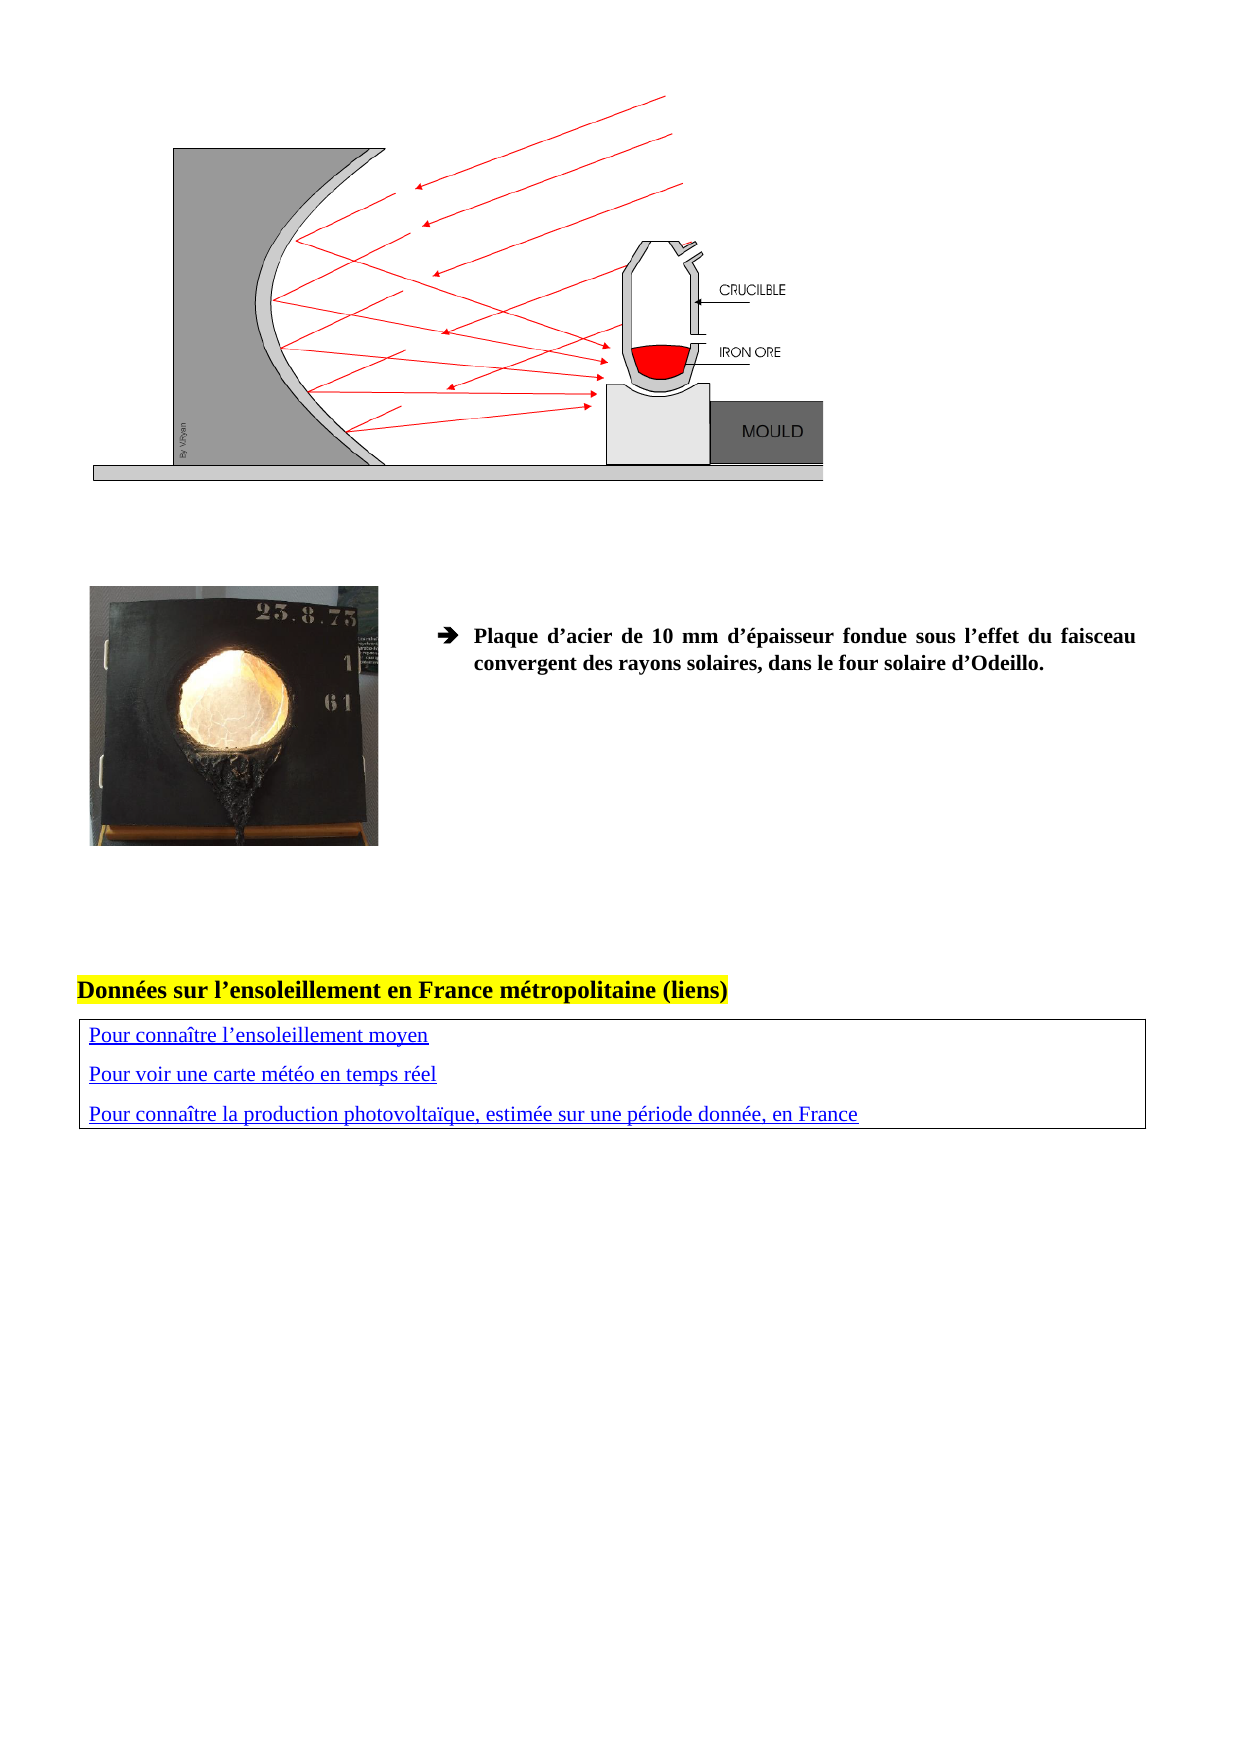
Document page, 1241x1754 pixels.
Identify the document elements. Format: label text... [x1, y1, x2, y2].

picture [89, 586, 379, 846]
text Données sur l’ensoleillement en France métropolitaine (liens) [77, 975, 1137, 1004]
text Pour voir une carte météo en temps réel [80, 1058, 1145, 1086]
text Pour connaître l’ensoleillement moyen [80, 1020, 1145, 1047]
picture [88, 88, 824, 506]
text Pour connaître la production photovoltaïque, estimée sur une période donnée, en France [80, 1098, 1145, 1128]
list Plaque d’acier de 10 mm d’épaisseur fondue sous l’effet du faisceau convergent des rayons solaires, dans le four solaire d’Odeillo. [379, 623, 1137, 675]
